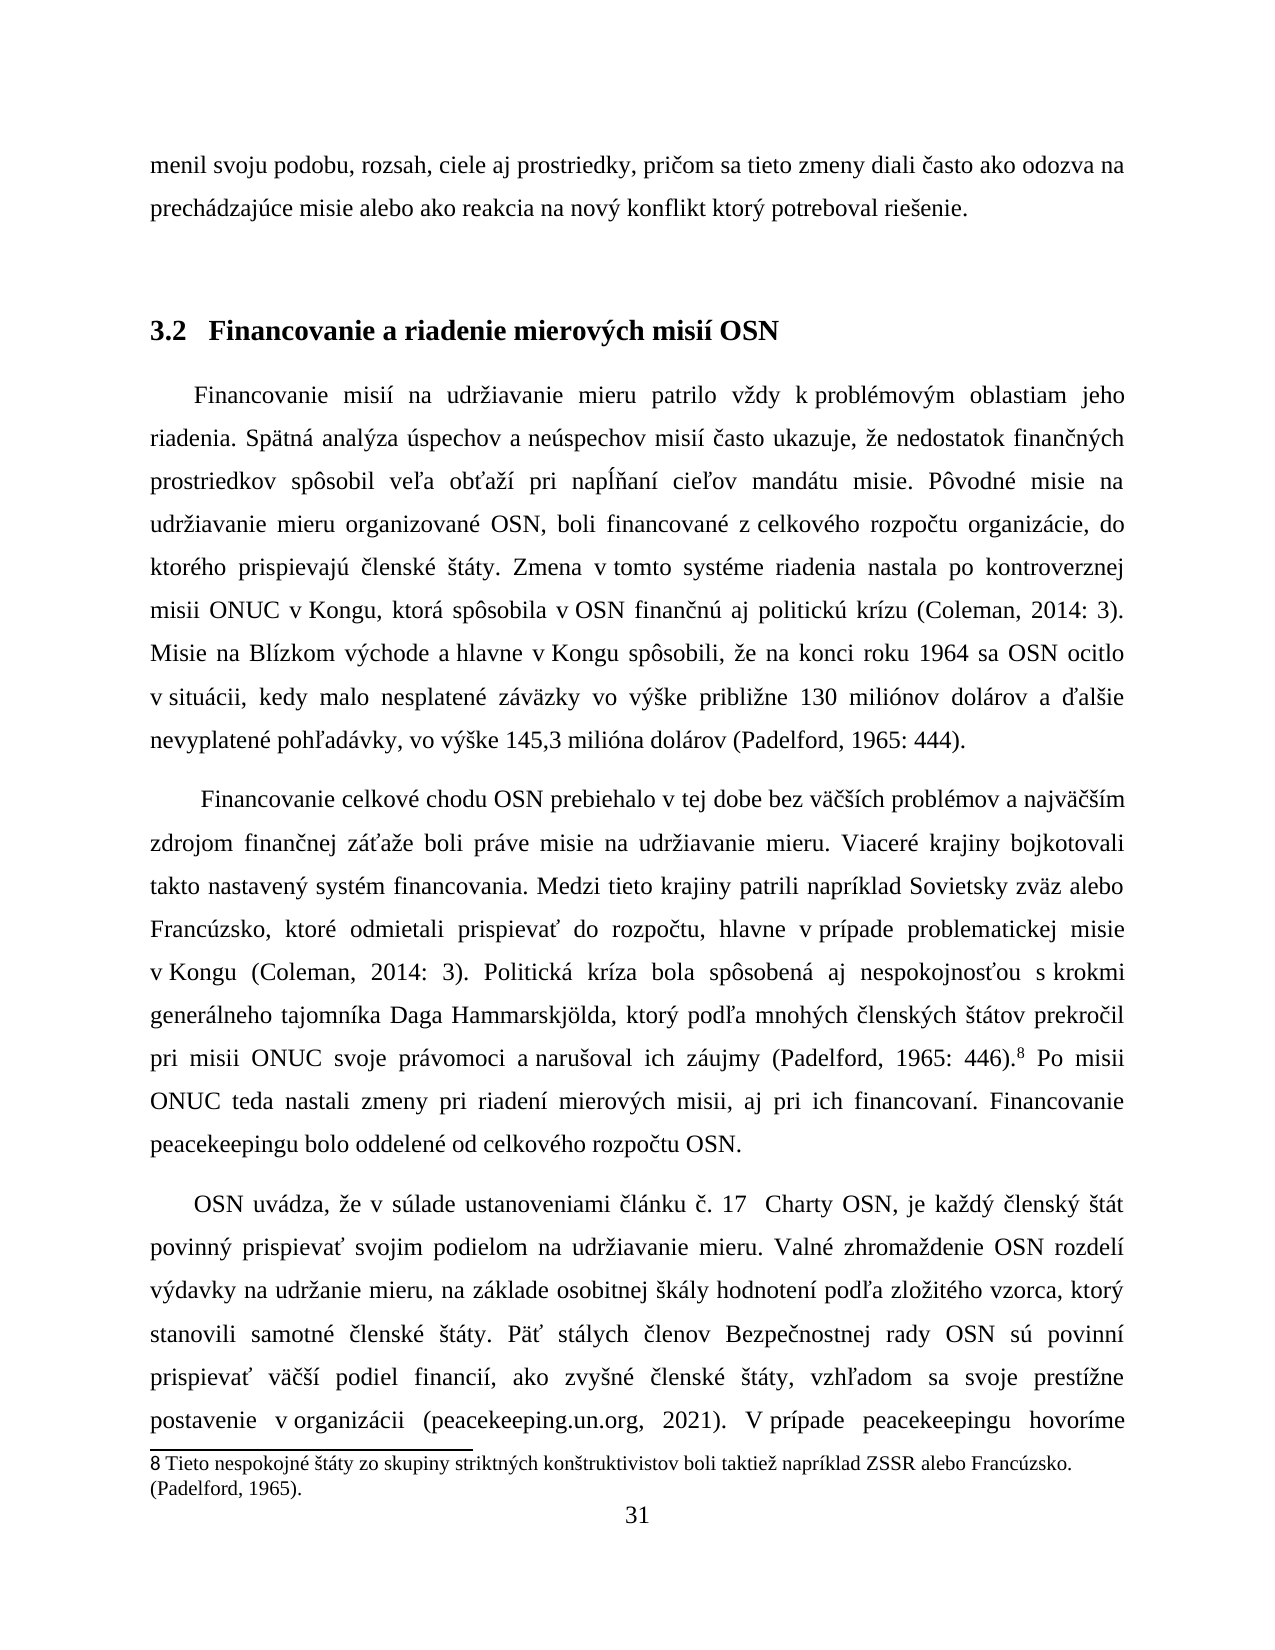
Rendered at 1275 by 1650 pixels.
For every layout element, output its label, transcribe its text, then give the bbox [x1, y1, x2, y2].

text Financovanie misií na udržiavanie mieru patrilo vždy k problémovým oblastiam jeho riadenia. Spätná analýza úspechov a neúspechov misií často ukazuje, že nedostatok finančných prostriedkov spôsobil veľa obťaží pri napĺňaní cieľov mandátu misie. Pôvodné misie na udržiavanie mieru organizované OSN, boli financované z celkového rozpočtu organizácie, do ktorého prispievajú členské štáty. Zmena v tomto systéme riadenia nastala po kontroverznej misii ONUC v Kongu, ktorá spôsobila v OSN finančnú aj politickú krízu (Coleman, 2014: 3). Misie na Blízkom východe a hlavne v Kongu spôsobili, že na konci roku 1964 sa OSN ocitlo v situácii, kedy malo nesplatené záväzky vo výške približne 130 miliónov dolárov a ďalšie nevyplatené pohľadávky, vo výške 145,3 milióna dolárov (Padelford, 1965: 444). [150, 380, 1125, 753]
text 3.2 Financovanie a riadenie mierových misií OSN [150, 313, 1125, 346]
text Financovanie celkové chodu OSN prebiehalo v tej dobe bez väčších problémov a najväčším zdrojom finančnej záťaže boli práve misie na udržiavanie mieru. Viaceré krajiny bojkotovali takto nastavený systém financovania. Medzi tieto krajiny patrili napríklad Sovietsky zväz alebo Francúzsko, ktoré odmietali prispievať do rozpočtu, hlavne v prípade problematickej misie v Kongu (Coleman, 2014: 3). Politická kríza bola spôsobená aj nespokojnosťou s krokmi generálneho tajomníka Daga Hammarskjölda, ktorý podľa mnohých členských štátov prekročil pri misii ONUC svoje právomoci a narušoval ich záujmy (Padelford, 1965: 446). Po misii ONUC teda nastali zmeny pri riadení mierových misii, aj pri ich financovaní. Financovanie peacekeepingu bolo oddelené od celkového rozpočtu OSN. [150, 784, 1125, 1158]
text menil svoju podobu, rozsah, ciele aj prostriedky, pričom sa tieto zmeny diali často ako odozva na prechádzajúce misie alebo ako reakcia na nový konflikt ktorý potreboval riešenie. [150, 150, 1125, 222]
text OSN uvádza, že v súlade ustanoveniami článku č. 17 Charty OSN, je každý členský štát povinný prispievať svojim podielom na udržiavanie mieru. Valné zhromaždenie OSN rozdelí výdavky na udržanie mieru, na základe osobitnej škály hodnotení podľa zložitého vzorca, ktorý stanovili samotné členské štáty. Päť stálych členov Bezpečnostnej rady OSN sú povinní prispievať väčší podiel financií, ako zvyšné členské štáty, vzhľadom sa svoje prestížne postavenie v organizácii (peacekeeping.un.org, 2021). V prípade peacekeepingu hovoríme [150, 1189, 1125, 1434]
text Tieto nespokojné štáty zo skupiny striktných konštruktivistov boli taktiež napríklad ZSSR alebo Francúzsko. (Padelford, 1965). [150, 1451, 1125, 1500]
